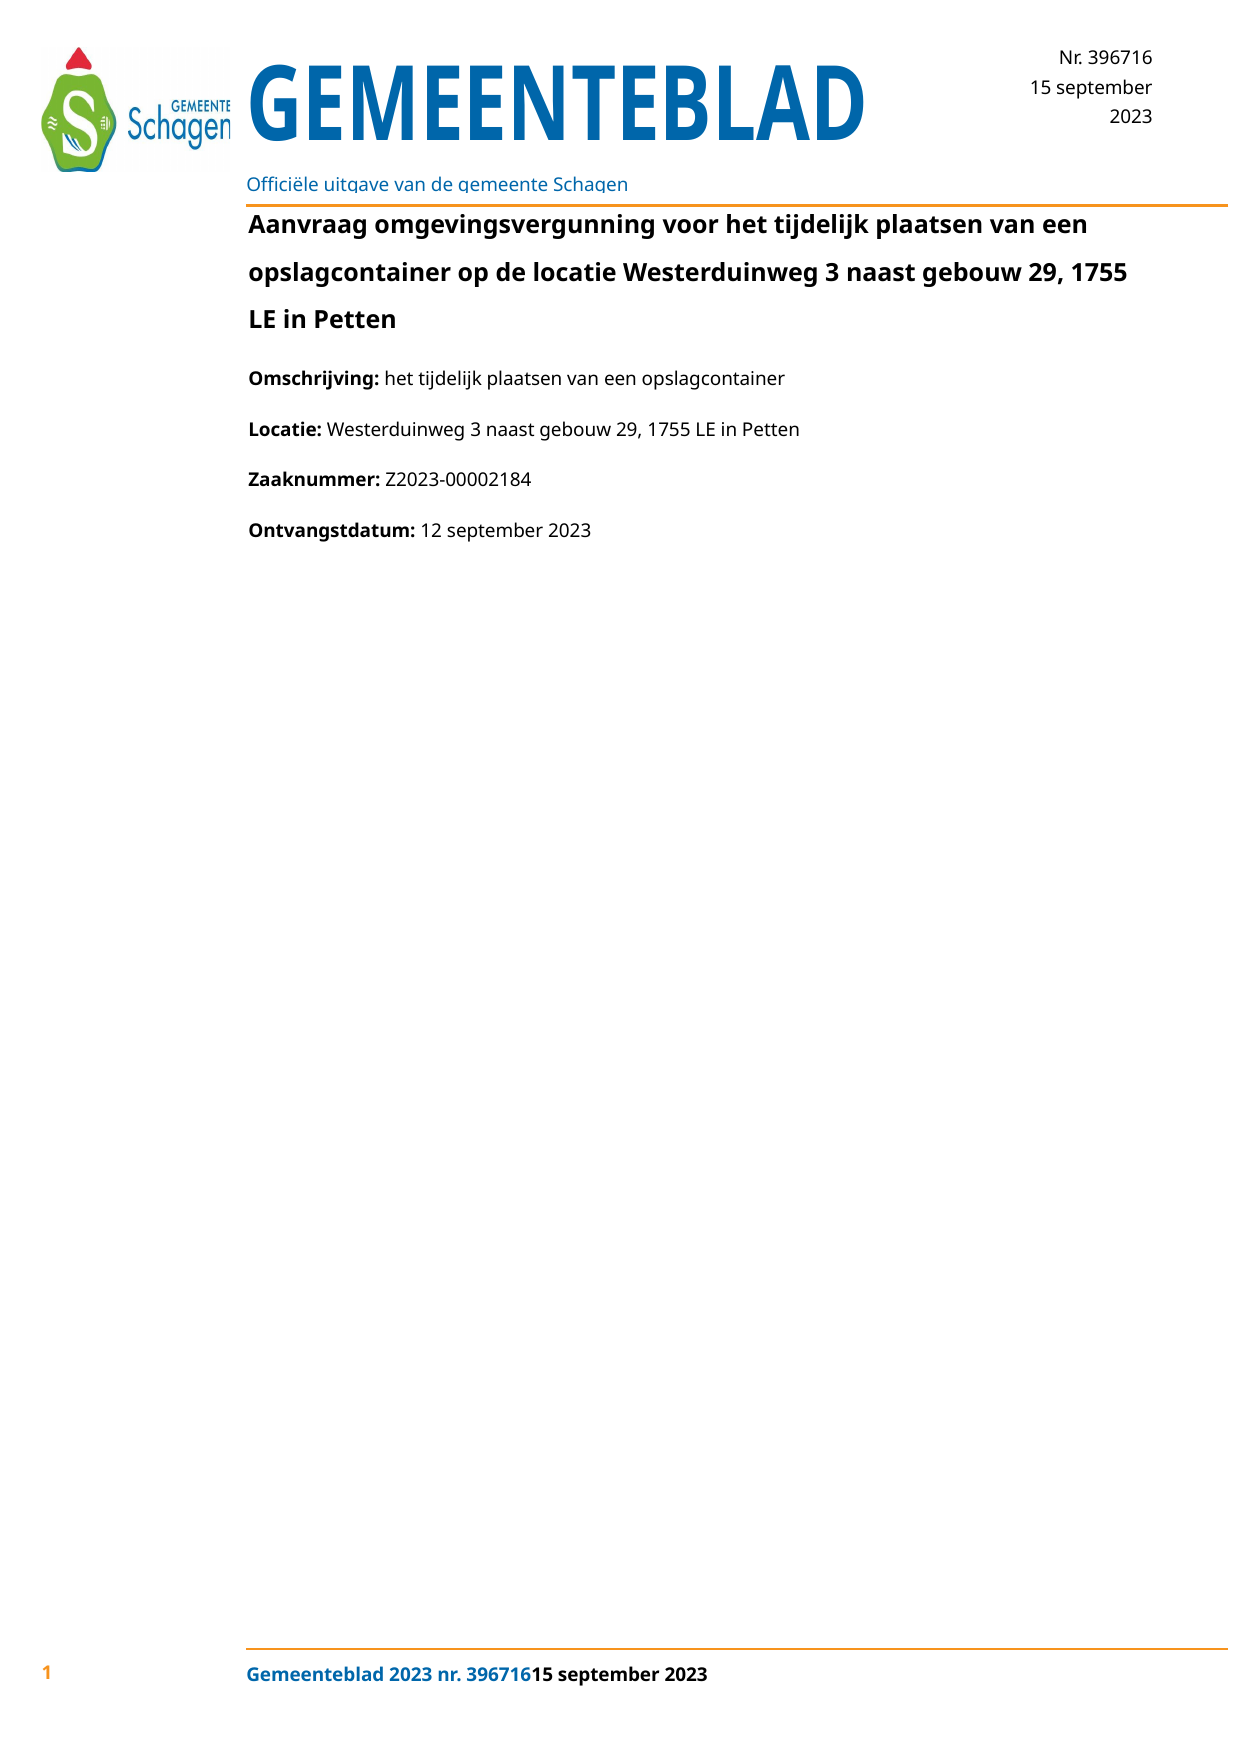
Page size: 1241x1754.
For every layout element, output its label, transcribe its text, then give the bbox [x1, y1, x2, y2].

picture [41, 47, 231, 172]
text Omschrijving: het tijdelijk plaatsen van een opslagcontainer [248, 366, 1152, 391]
text Locatie: Westerduinweg 3 naast gebouw 29, 1755 LE in Petten [248, 416, 1152, 442]
text Ontvangstdatum: 12 september 2023 [248, 517, 1152, 542]
text Zaaknummer: Z2023-00002184 [248, 466, 1152, 492]
text Aanvraag omgevingsvergunning voor het tijdelijk plaatsen van een opslagcontainer op de locatie Westerduinweg 3 naast gebouw 29, 1755 LE in Petten [248, 207, 1152, 336]
